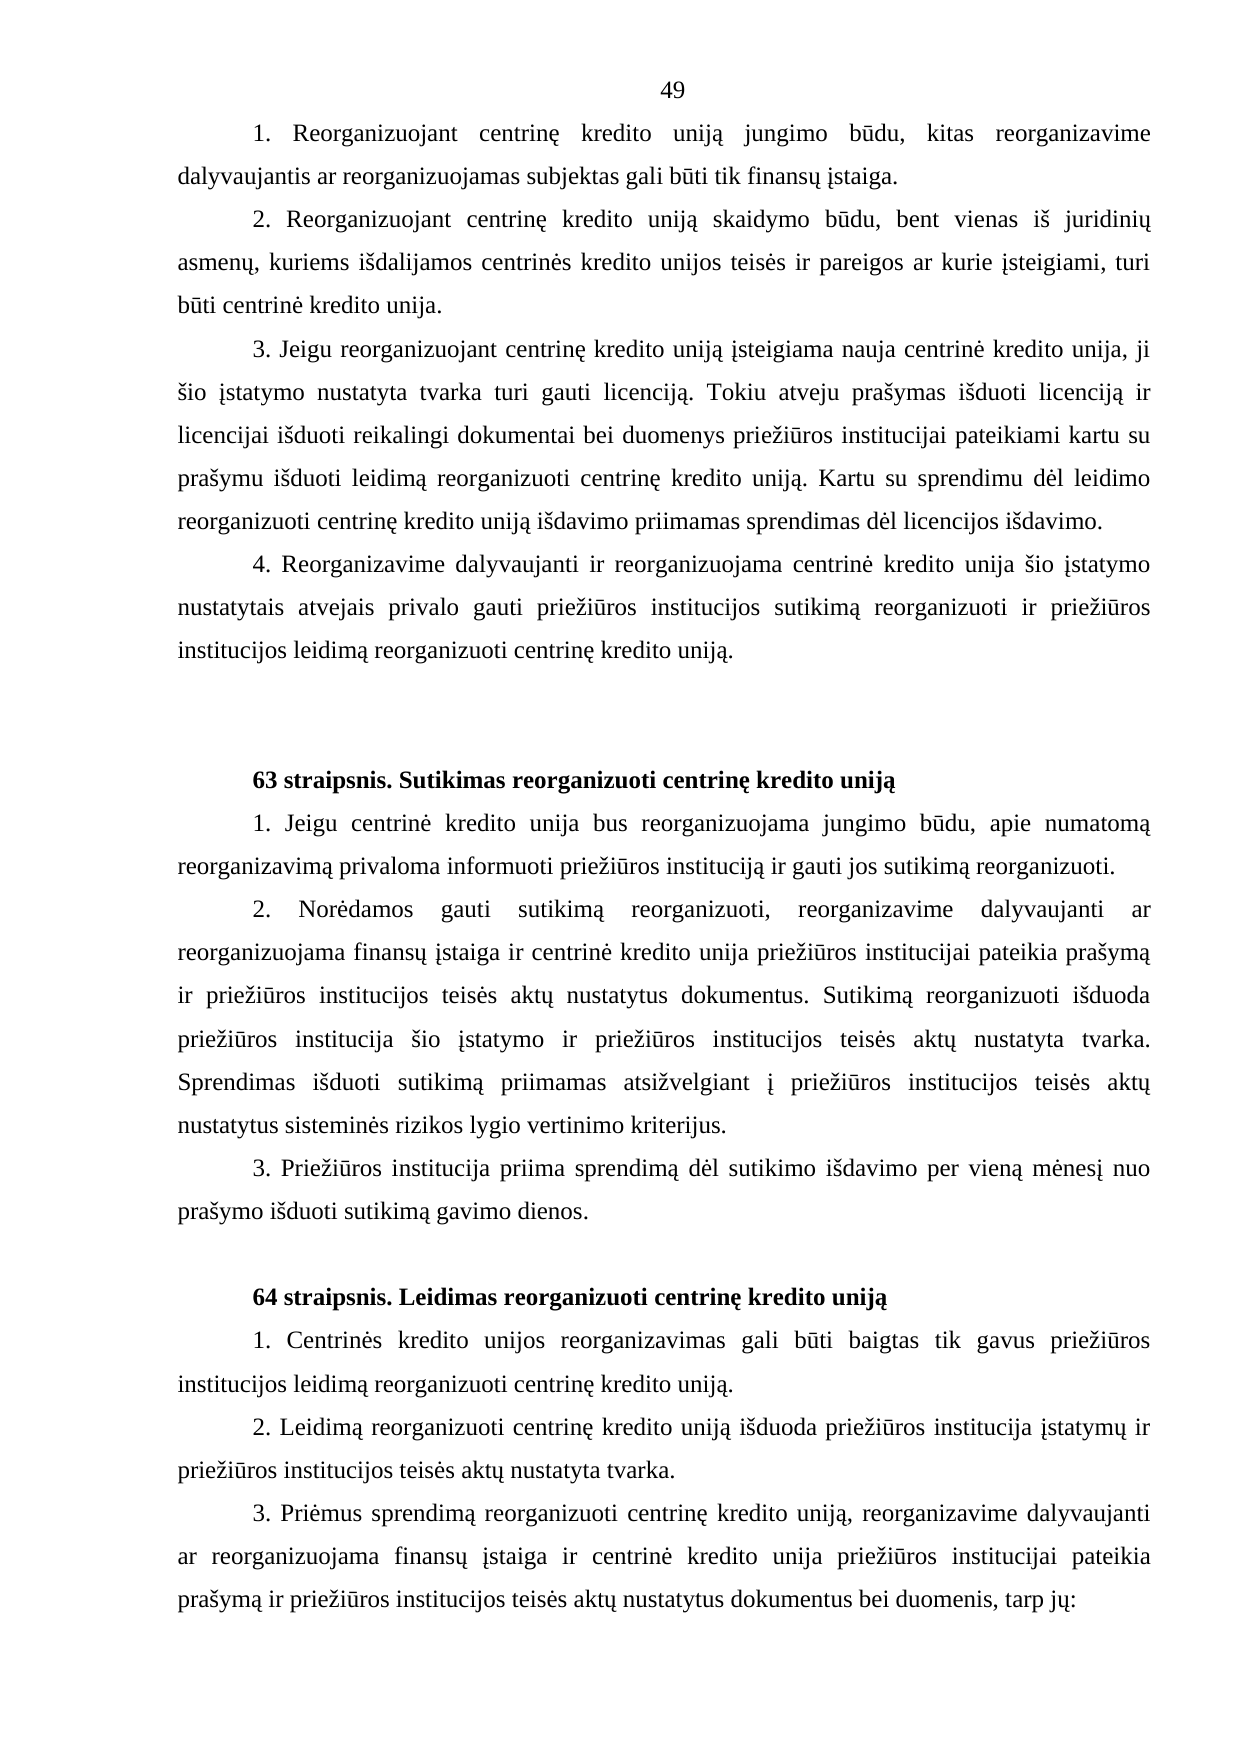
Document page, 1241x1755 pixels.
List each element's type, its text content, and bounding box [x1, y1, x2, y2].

text 3. Priežiūros institucija priima sprendimą dėl sutikimo išdavimo per vieną mėnesį nuo prašymo išduoti sutikimą gavimo dienos. [177, 1153, 1152, 1225]
text 1. Centrinės kredito unijos reorganizavimas gali būti baigtas tik gavus priežiūros institucijos leidimą reorganizuoti centrinę kredito uniją. [177, 1326, 1152, 1397]
text 2. Norėdamos gauti sutikimą reorganizuoti, reorganizavime dalyvaujanti ar reorganizuojama finansų įstaiga ir centrinė kredito unija priežiūros institucijai pateikia prašymą ir priežiūros institucijos teisės aktų nustatytus dokumentus. Sutikimą reorganizuoti išduoda priežiūros institucija šio įstatymo ir priežiūros institucijos teisės aktų nustatyta tvarka. Sprendimas išduoti sutikimą priimamas atsižvelgiant į priežiūros institucijos teisės aktų nustatytus sisteminės rizikos lygio vertinimo kriterijus. [177, 894, 1152, 1139]
text 2. Reorganizuojant centrinę kredito uniją skaidymo būdu, bent vienas iš juridinių asmenų, kuriems išdalijamos centrinės kredito unijos teisės ir pareigos ar kurie įsteigiami, turi būti centrinė kredito unija. [177, 204, 1152, 319]
text 3. Jeigu reorganizuojant centrinę kredito uniją įsteigiama nauja centrinė kredito unija, ji šio įstatymo nustatyta tvarka turi gauti licenciją. Tokiu atveju prašymas išduoti licenciją ir licencijai išduoti reikalingi dokumentai bei duomenys priežiūros institucijai pateikiami kartu su prašymu išduoti leidimą reorganizuoti centrinę kredito uniją. Kartu su sprendimu dėl leidimo reorganizuoti centrinę kredito uniją išdavimo priimamas sprendimas dėl licencijos išdavimo. [177, 334, 1152, 535]
text 1. Jeigu centrinė kredito unija bus reorganizuojama jungimo būdu, apie numatomą reorganizavimą privaloma informuoti priežiūros instituciją ir gauti jos sutikimą reorganizuoti. [177, 808, 1152, 880]
text 63 straipsnis. Sutikimas reorganizuoti centrinę kredito uniją [177, 765, 1152, 794]
text 2. Leidimą reorganizuoti centrinę kredito uniją išduoda priežiūros institucija įstatymų ir priežiūros institucijos teisės aktų nustatyta tvarka. [177, 1412, 1152, 1484]
text 3. Priėmus sprendimą reorganizuoti centrinę kredito uniją, reorganizavime dalyvaujanti ar reorganizuojama finansų įstaiga ir centrinė kredito unija priežiūros institucijai pateikia prašymą ir priežiūros institucijos teisės aktų nustatytus dokumentus bei duomenis, tarp jų: [177, 1498, 1152, 1613]
text 1. Reorganizuojant centrinę kredito uniją jungimo būdu, kitas reorganizavime dalyvaujantis ar reorganizuojamas subjektas gali būti tik finansų įstaiga. [177, 118, 1152, 190]
text 64 straipsnis. Leidimas reorganizuoti centrinę kredito uniją [177, 1282, 1152, 1311]
text 4. Reorganizavime dalyvaujanti ir reorganizuojama centrinė kredito unija šio įstatymo nustatytais atvejais privalo gauti priežiūros institucijos sutikimą reorganizuoti ir priežiūros institucijos leidimą reorganizuoti centrinę kredito uniją. [177, 549, 1152, 664]
